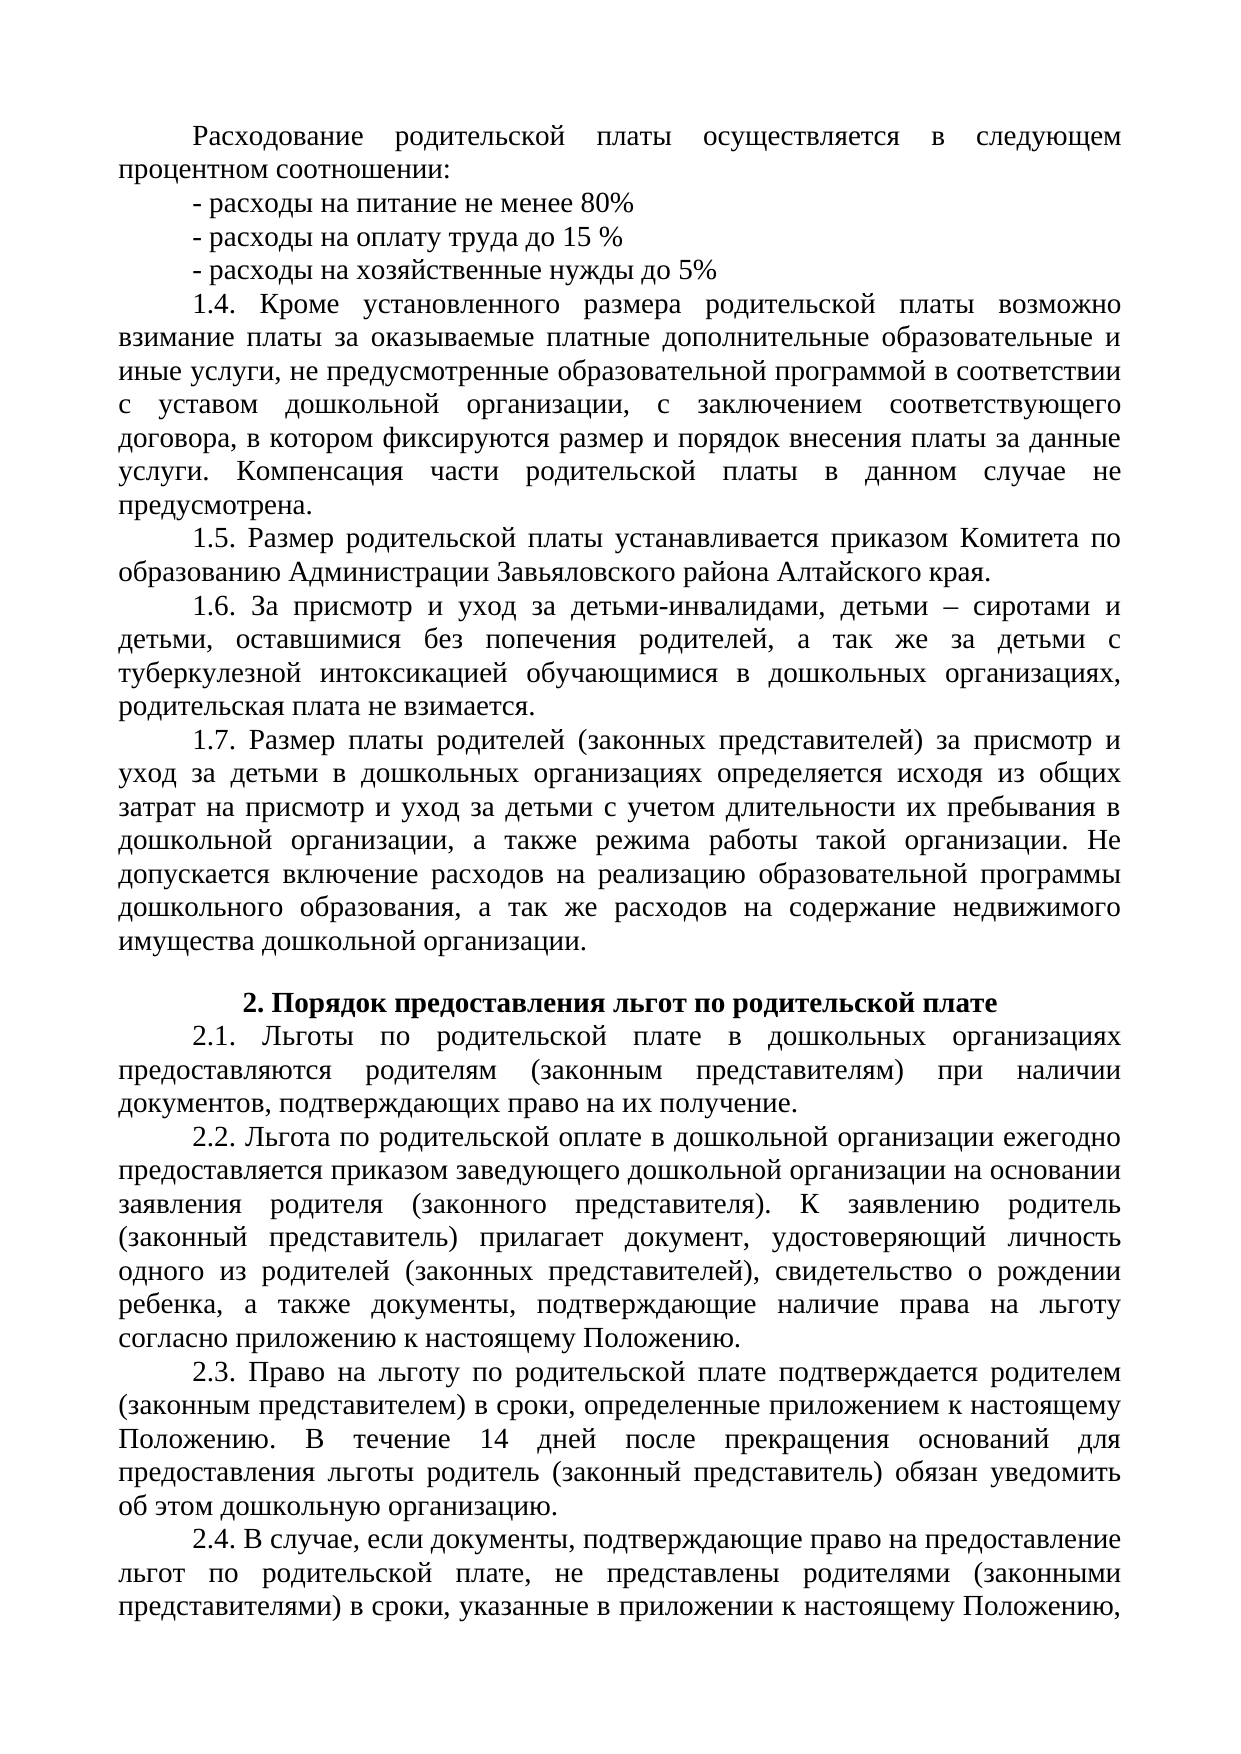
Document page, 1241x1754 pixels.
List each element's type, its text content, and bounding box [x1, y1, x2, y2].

text 2.3. Право на льготу по родительской плате подтверждается родителем (законным представителем) в сроки, определенные приложением к настоящему Положению. В течение 14 дней после прекращения оснований для предоставления льготы родитель (законный представитель) обязан уведомить об этом дошкольную организацию. [118, 1354, 1122, 1521]
text - расходы на питание не менее 80% [118, 185, 1122, 219]
text Расходование родительской платы осуществляется в следующем процентном соотношении: [118, 118, 1122, 185]
text - расходы на хозяйственные нужды до 5% [118, 252, 1122, 286]
text 2. Порядок предоставления льгот по родительской плате [118, 985, 1122, 1018]
text 2.4. В случае, если документы, подтверждающие право на предоставление льгот по родительской плате, не представлены родителями (законными представителями) в сроки, указанные в приложении к настоящему Положению, [118, 1521, 1122, 1622]
text 2.2. Льгота по родительской оплате в дошкольной организации ежегодно предоставляется приказом заведующего дошкольной организации на основании заявления родителя (законного представителя). К заявлению родитель (законный представитель) прилагает документ, удостоверяющий личность одного из родителей (законных представителей), свидетельство о рождении ребенка, а также документы, подтверждающие наличие права на льготу согласно приложению к настоящему Положению. [118, 1119, 1122, 1354]
text - расходы на оплату труда до 15 % [118, 219, 1122, 252]
text 1.5. Размер родительской платы устанавливается приказом Комитета по образованию Администрации Завьяловского района Алтайского края. [118, 521, 1122, 588]
text 1.4. Кроме установленного размера родительской платы возможно взимание платы за оказываемые платные дополнительные образовательные и иные услуги, не предусмотренные образовательной программой в соответствии с уставом дошкольной организации, с заключением соответствующего договора, в котором фиксируются размер и порядок внесения платы за данные услуги. Компенсация части родительской платы в данном случае не предусмотрена. [118, 286, 1122, 521]
text 2.1. Льготы по родительской плате в дошкольных организациях предоставляются родителям (законным представителям) при наличии документов, подтверждающих право на их получение. [118, 1018, 1122, 1119]
text 1.6. За присмотр и уход за детьми-инвалидами, детьми – сиротами и детьми, оставшимися без попечения родителей, а так же за детьми с туберкулезной интоксикацией обучающимися в дошкольных организациях, родительская плата не взимается. [118, 588, 1122, 722]
text 1.7. Размер платы родителей (законных представителей) за присмотр и уход за детьми в дошкольных организациях определяется исходя из общих затрат на присмотр и уход за детьми с учетом длительности их пребывания в дошкольной организации, а также режима работы такой организации. Не допускается включение расходов на реализацию образовательной программы дошкольного образования, а так же расходов на содержание недвижимого имущества дошкольной организации. [118, 722, 1122, 957]
